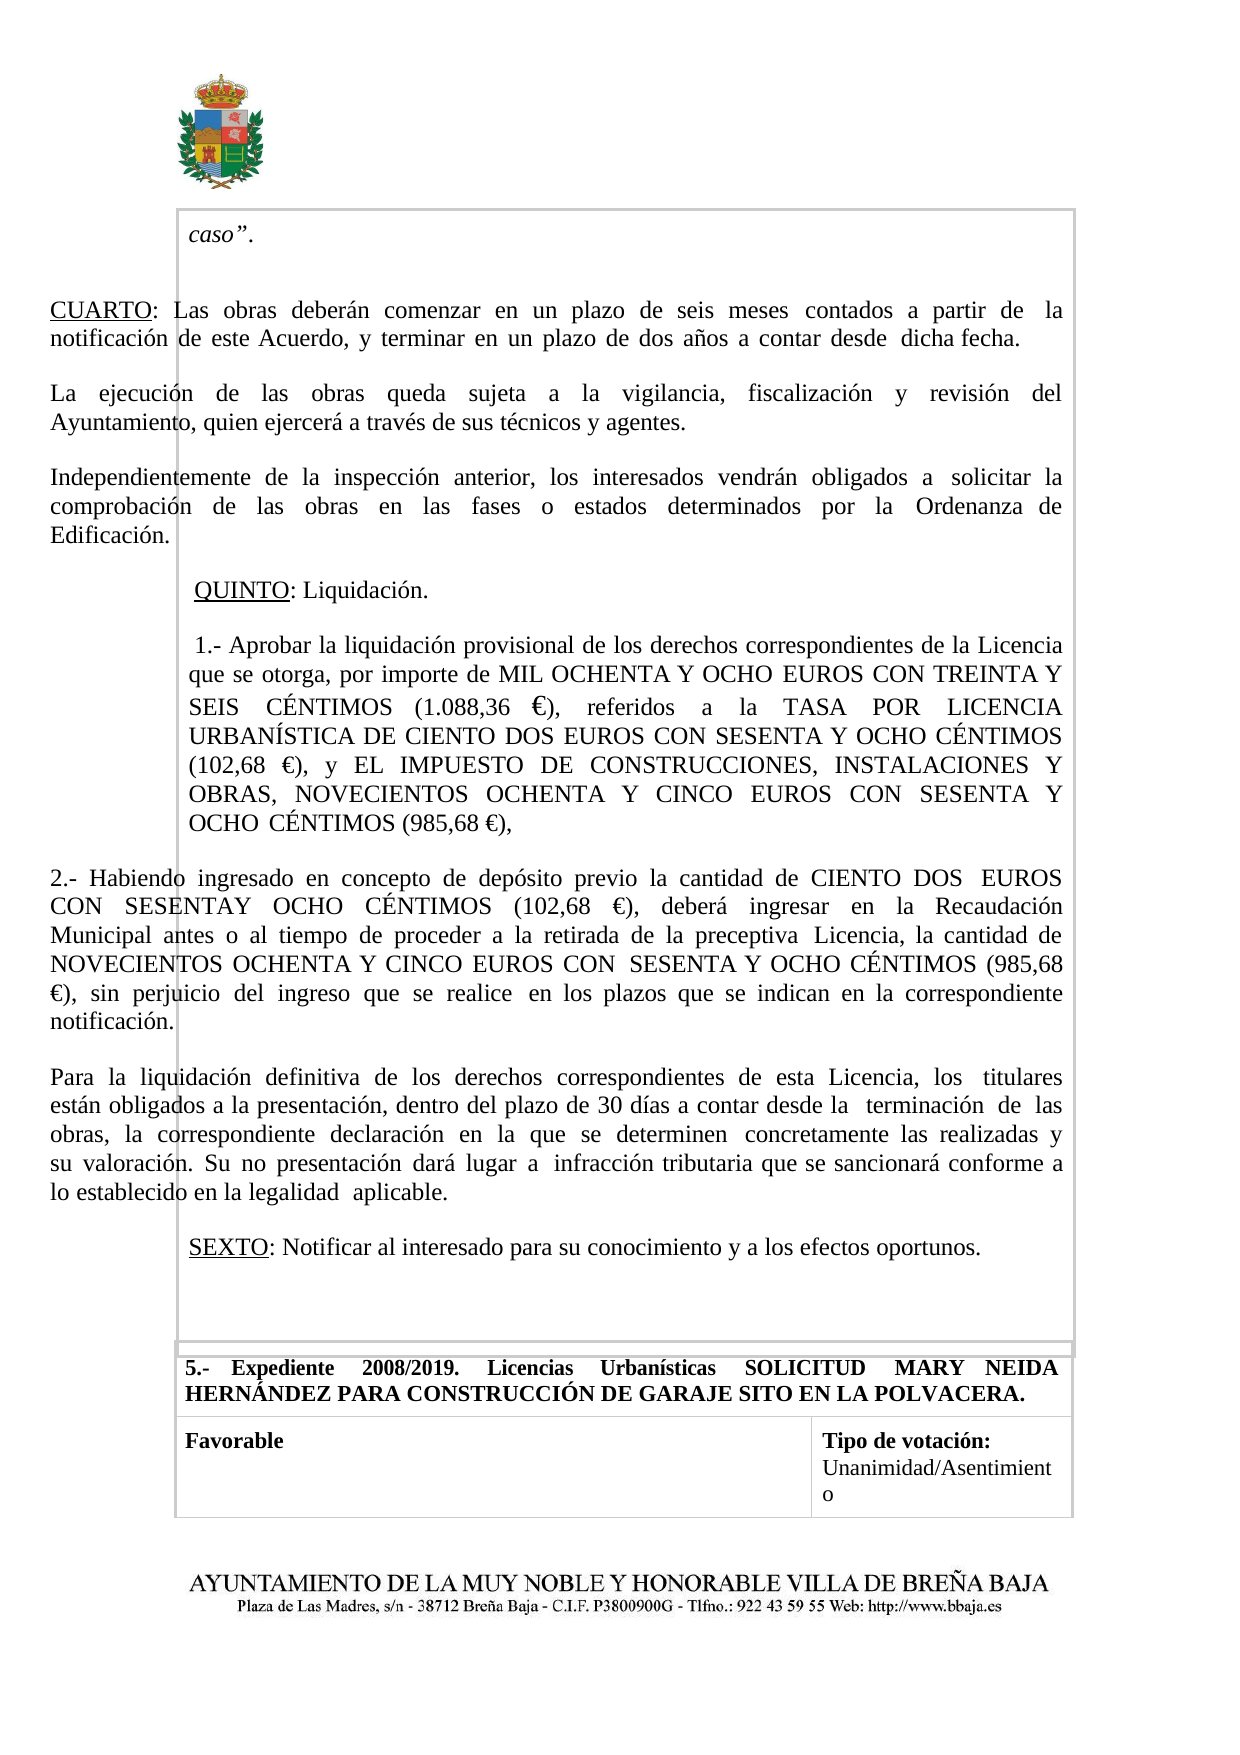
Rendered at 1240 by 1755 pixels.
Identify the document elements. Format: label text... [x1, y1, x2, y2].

table_cell Tipo de votación: Unanimidad/Asentimient o [812, 1417, 1071, 1517]
text Independientemente de la inspección anterior, los interesados vendrán obligados a solicitar la comprobación de las obras en las fases o estados determinados por la Ordenanza de Edificación. [179, 462, 1063, 549]
table_cell Favorable [177, 1417, 811, 1517]
text caso”. [188, 219, 1073, 248]
table_header 5.- Expediente 2008/2019. Licencias Urbanísticas SOLICITUD MARY NEIDA HERNÁNDEZ PARA CONSTRUCCIÓN DE GARAJE SITO EN LA POLVACERA. [177, 1358, 1071, 1416]
text [1076, 1232, 1196, 1261]
table_header [179, 1343, 1071, 1355]
text Para la liquidación definitiva de los derechos correspondientes de esta Licencia, los titulares están obligados a la presentación, dentro del plazo de 30 días a contar desde la terminación de las obras, la correspondiente declaración en la que se determinen concretamente las realizadas y su valoración. Su no presentación dará lugar a infracción tributaria que se sancionará conforme a lo establecido en la legalidad aplicable. [50, 1062, 176, 1205]
text La ejecución de las obras queda sujeta a la vigilancia, fiscalización y revisión del Ayuntamiento, quien ejercerá a través de sus técnicos y agentes. [50, 378, 176, 436]
text Para la liquidación definitiva de los derechos correspondientes de esta Licencia, los titulares están obligados a la presentación, dentro del plazo de 30 días a contar desde la terminación de las obras, la correspondiente declaración en la que se determinen concretamente las realizadas y su valoración. Su no presentación dará lugar a infracción tributaria que se sancionará conforme a lo establecido en la legalidad aplicable. [179, 1062, 1063, 1205]
text 2.- Habiendo ingresado en concepto de depósito previo la cantidad de CIENTO DOS EUROS CON SESENTAY OCHO CÉNTIMOS (102,68 €), deberá ingresar en la Recaudación Municipal antes o al tiempo de proceder a la retirada de la preceptiva Licencia, la cantidad de NOVECIENTOS OCHENTA Y CINCO EUROS CON SESENTA Y OCHO CÉNTIMOS (985,68 €), sin perjuicio del ingreso que se realice en los plazos que se indican en la correspondiente notificación. [179, 863, 1063, 1035]
text [1076, 575, 1196, 604]
text CUARTO: Las obras deberán comenzar en un plazo de seis meses contados a partir de la notificación de este Acuerdo, y terminar en un plazo de dos años a contar desde dicha fecha. [50, 295, 176, 352]
text [1076, 219, 1196, 248]
text CUARTO: Las obras deberán comenzar en un plazo de seis meses contados a partir de la notificación de este Acuerdo, y terminar en un plazo de dos años a contar desde dicha fecha. [179, 295, 1063, 352]
text La ejecución de las obras queda sujeta a la vigilancia, fiscalización y revisión del Ayuntamiento, quien ejercerá a través de sus técnicos y agentes. [179, 378, 1062, 436]
text Independientemente de la inspección anterior, los interesados vendrán obligados a solicitar la comprobación de las obras en las fases o estados determinados por la Ordenanza de Edificación. [50, 462, 176, 549]
text QUINTO: Liquidación. [194, 575, 1073, 604]
text 1.- Aprobar la liquidación provisional de los derechos correspondientes de la Licencia que se otorga, por importe de MIL OCHENTA Y OCHO EUROS CON TREINTA Y SEIS CÉNTIMOS (1.088,36 €), referidos a la TASA POR LICENCIA URBANÍSTICA DE CIENTO DOS EUROS CON SESENTA Y OCHO CÉNTIMOS (102,68 €), y EL IMPUESTO DE CONSTRUCCIONES, INSTALACIONES Y OBRAS, NOVECIENTOS OCHENTA Y CINCO EUROS CON SESENTA Y OCHO CÉNTIMOS (985,68 €), [188, 630, 1063, 836]
text 2.- Habiendo ingresado en concepto de depósito previo la cantidad de CIENTO DOS EUROS CON SESENTAY OCHO CÉNTIMOS (102,68 €), deberá ingresar en la Recaudación Municipal antes o al tiempo de proceder a la retirada de la preceptiva Licencia, la cantidad de NOVECIENTOS OCHENTA Y CINCO EUROS CON SESENTA Y OCHO CÉNTIMOS (985,68 €), sin perjuicio del ingreso que se realice en los plazos que se indican en la correspondiente notificación. [50, 863, 176, 1035]
text SEXTO: Notificar al interesado para su conocimiento y a los efectos oportunos. [188, 1232, 1073, 1261]
